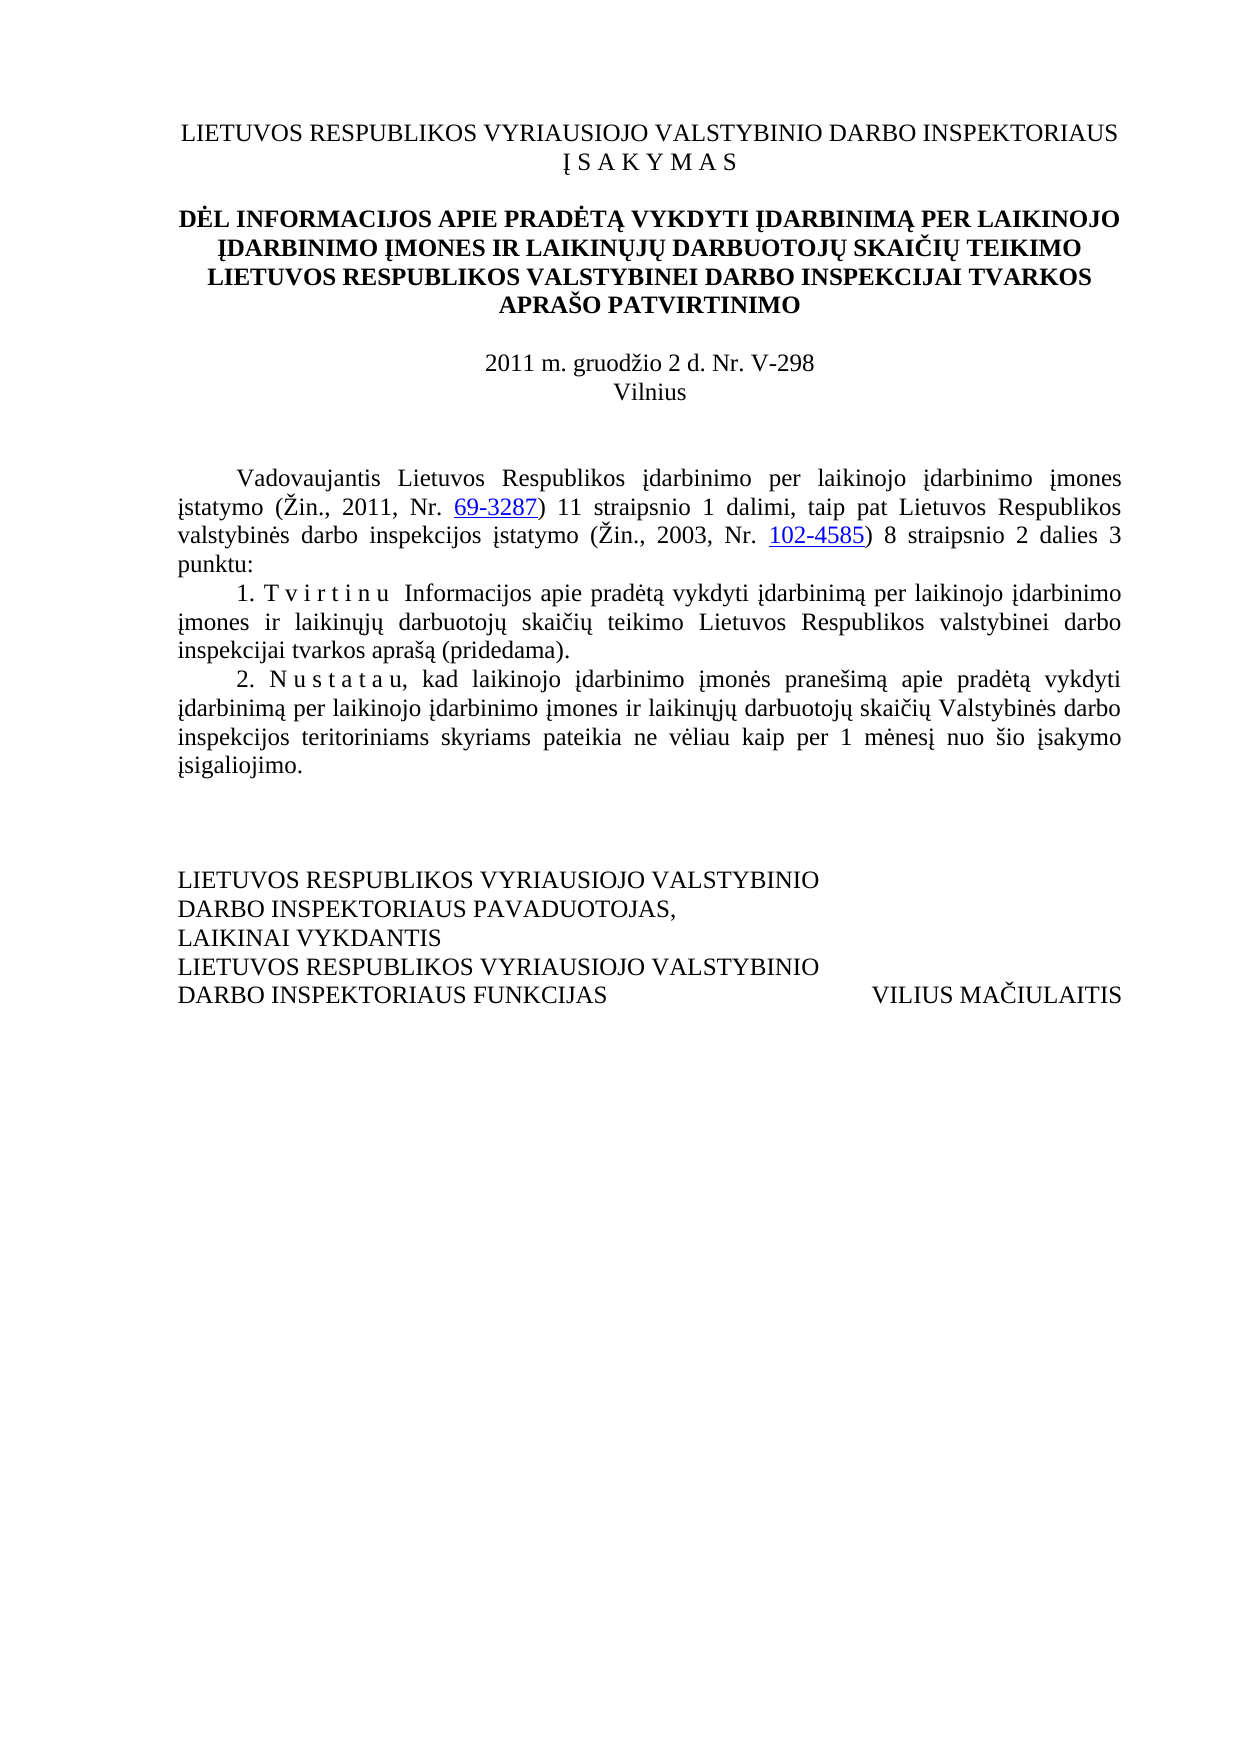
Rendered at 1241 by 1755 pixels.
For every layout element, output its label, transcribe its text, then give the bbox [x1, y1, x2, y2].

text DĖL INFORMACIJOS APIE PRADĖTĄ VYKDYTI ĮDARBINIMĄ PER LAIKINOJO ĮDARBINIMO ĮMONES IR LAIKINŲJŲ DARBUOTOJŲ SKAIČIŲ TEIKIMO LIETUVOS RESPUBLIKOS VALSTYBINEI DARBO INSPEKCIJAI TVARKOS APRAŠO PATVIRTINIMO [177, 204, 1122, 319]
text Lietuvos Respublikos vyriausiojo valstybinio [177, 866, 1122, 894]
text Vadovaujantis Lietuvos Respublikos įdarbinimo per laikinojo įdarbinimo įmones įstatymo (Žin., 2011, Nr. 69-3287) 11 straipsnio 1 dalimi, taip pat Lietuvos Respublikos valstybinės darbo inspekcijos įstatymo (Žin., 2003, Nr. 102-4585) 8 straipsnio 2 dalies 3 punktu: [177, 463, 1122, 578]
text 2011 m. gruodžio 2 d. Nr. V-298 [177, 348, 1122, 377]
text ĮSAKYMAS [177, 147, 1122, 176]
text Vilnius [177, 377, 1122, 406]
text Lietuvos Respublikos vyriausiojo valstybinio [177, 952, 1122, 981]
text 1. Tvirtinu Informacijos apie pradėtą vykdyti įdarbinimą per laikinojo įdarbinimo įmones ir laikinųjų darbuotojų skaičių teikimo Lietuvos Respublikos valstybinei darbo inspekcijai tvarkos aprašą (pridedama). [177, 578, 1122, 664]
text 2. Nustatau, kad laikinojo įdarbinimo įmonės pranešimą apie pradėtą vykdyti įdarbinimą per laikinojo įdarbinimo įmones ir laikinųjų darbuotojų skaičių Valstybinės darbo inspekcijos teritoriniams skyriams pateikia ne vėliau kaip per 1 mėnesį nuo šio įsakymo įsigaliojimo. [177, 664, 1122, 779]
text LIETUVOS RESPUBLIKOS VYRIAUSIOJO VALSTYBINIO DARBO INSPEKTORIAUS [177, 118, 1122, 147]
text darbo inspektoriaus pavaduotojas, [177, 894, 1122, 923]
text darbo inspektoriaus funkcijas Vilius Mačiulaitis [177, 981, 1122, 1009]
text laikinai vykdantis [177, 923, 1122, 952]
